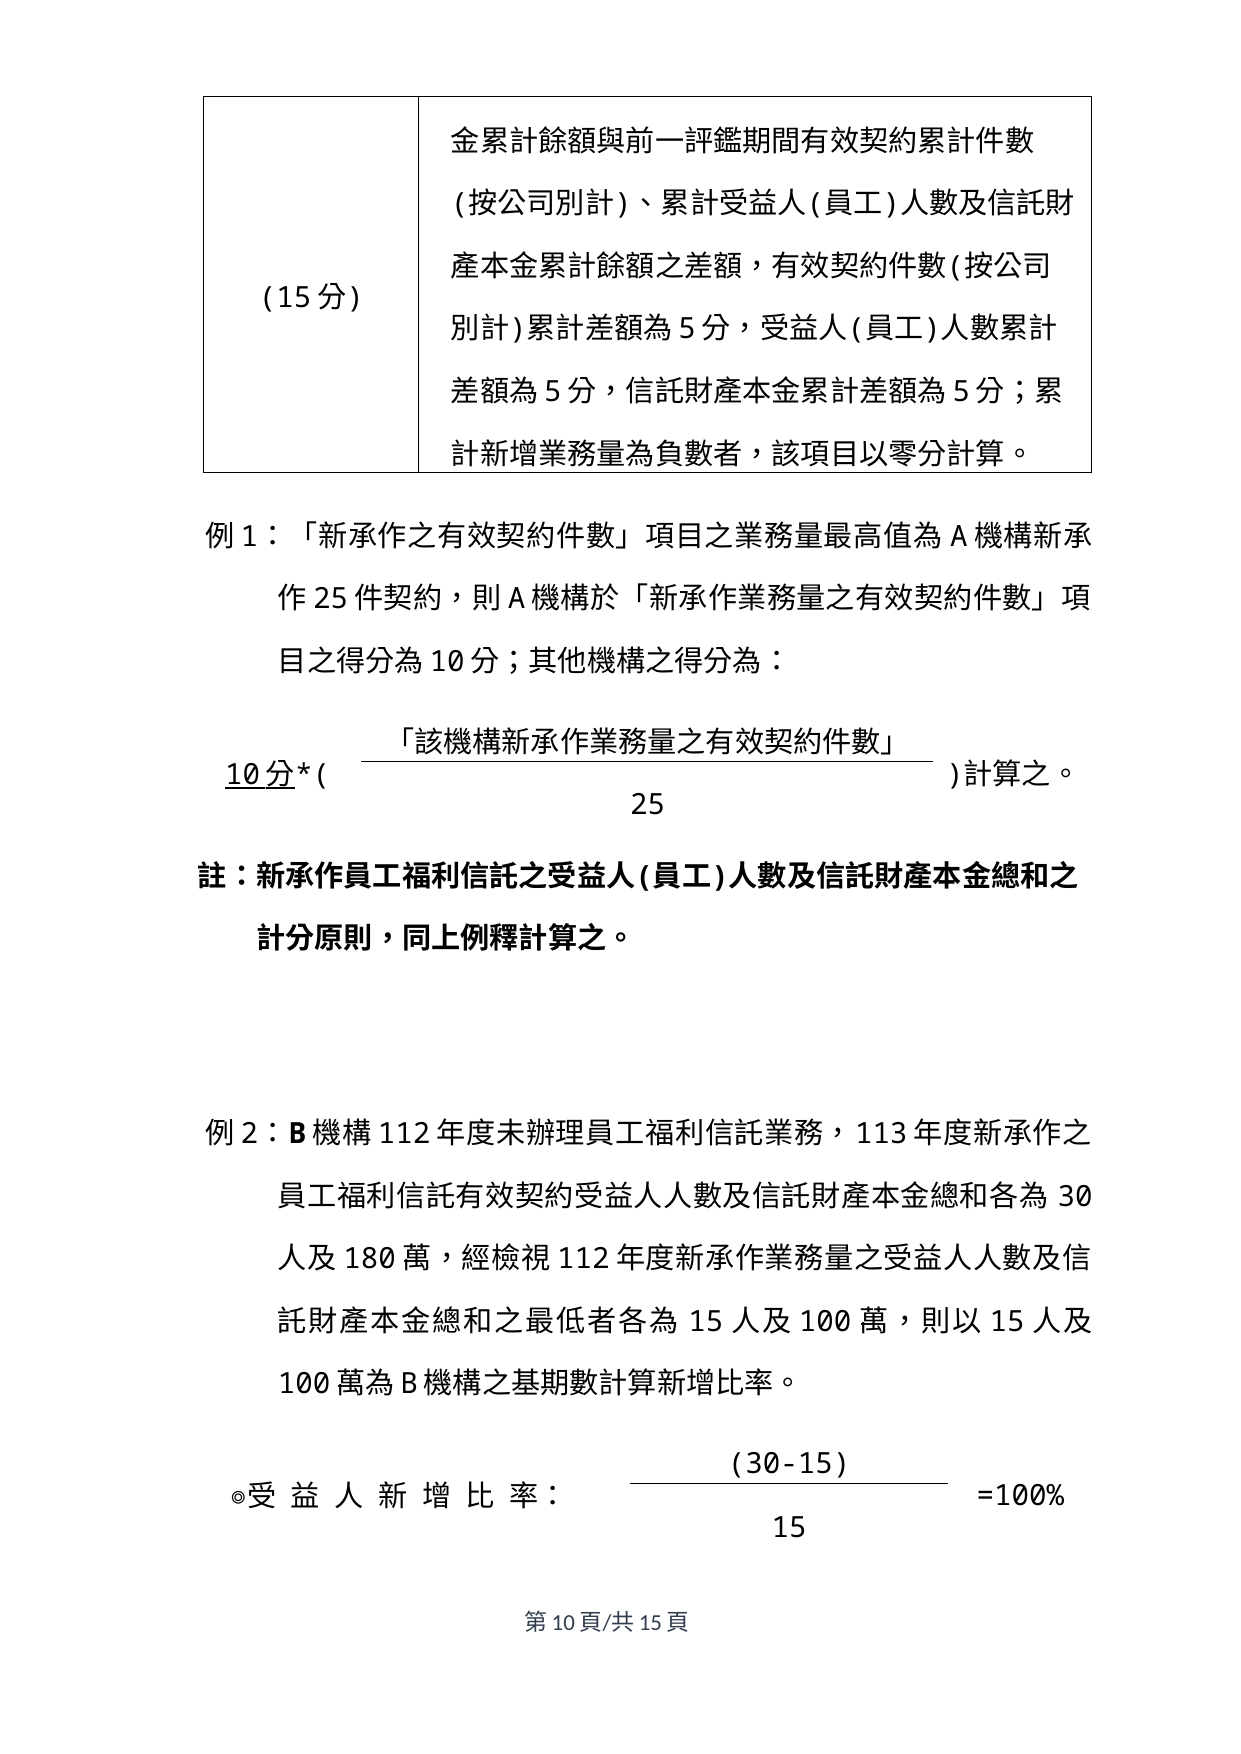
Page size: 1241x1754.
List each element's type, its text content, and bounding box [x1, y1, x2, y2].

table_header 「該機構新承作業務量之有效契約件數」 [361, 698, 933, 761]
table_cell 15 [630, 1484, 948, 1547]
table_cell 25 [361, 762, 933, 824]
table_header )計算之。 [933, 698, 1092, 824]
table_header 10分*( [193, 698, 361, 824]
table_header =100% [948, 1421, 1092, 1547]
table_header ◎受 益 人 新 增 比 率： [218, 1421, 630, 1547]
table_cell (15分) [204, 97, 418, 472]
table_header (30-15) [630, 1421, 948, 1483]
text 註：新承作員工福利信託之受益人(員工)人數及信託財產本金總和之計分原則，同上例釋計算之。 [198, 832, 1092, 957]
text 例1：「新承作之有效契約件數」項目之業務量最高值為A機構新承作25件契約，則A機構於「新承作業務量之有效契約件數」項目之得分為10分；其他機構之得分為： [205, 492, 1092, 679]
table_cell 金累計餘額與前一評鑑期間有效契約累計件數(按公司別計)、累計受益人(員工)人數及信託財產本金累計餘額之差額，有效契約件數(按公司別計)累計差額為5分，受益人(員工)人數累計差額為5分，信託財產本金累計差額為5分；累計新增業務量為負數者，該項目以零分計算。 [419, 97, 1091, 472]
text 例2：B機構112年度未辦理員工福利信託業務，113年度新承作之員工福利信託有效契約受益人人數及信託財產本金總和各為30人及180萬，經檢視112年度新承作業務量之受益人人數及信託財產本金總和之最低者各為15人及100萬，則以15人及100萬為B機構之基期數計算新增比率。 [205, 1089, 1092, 1402]
